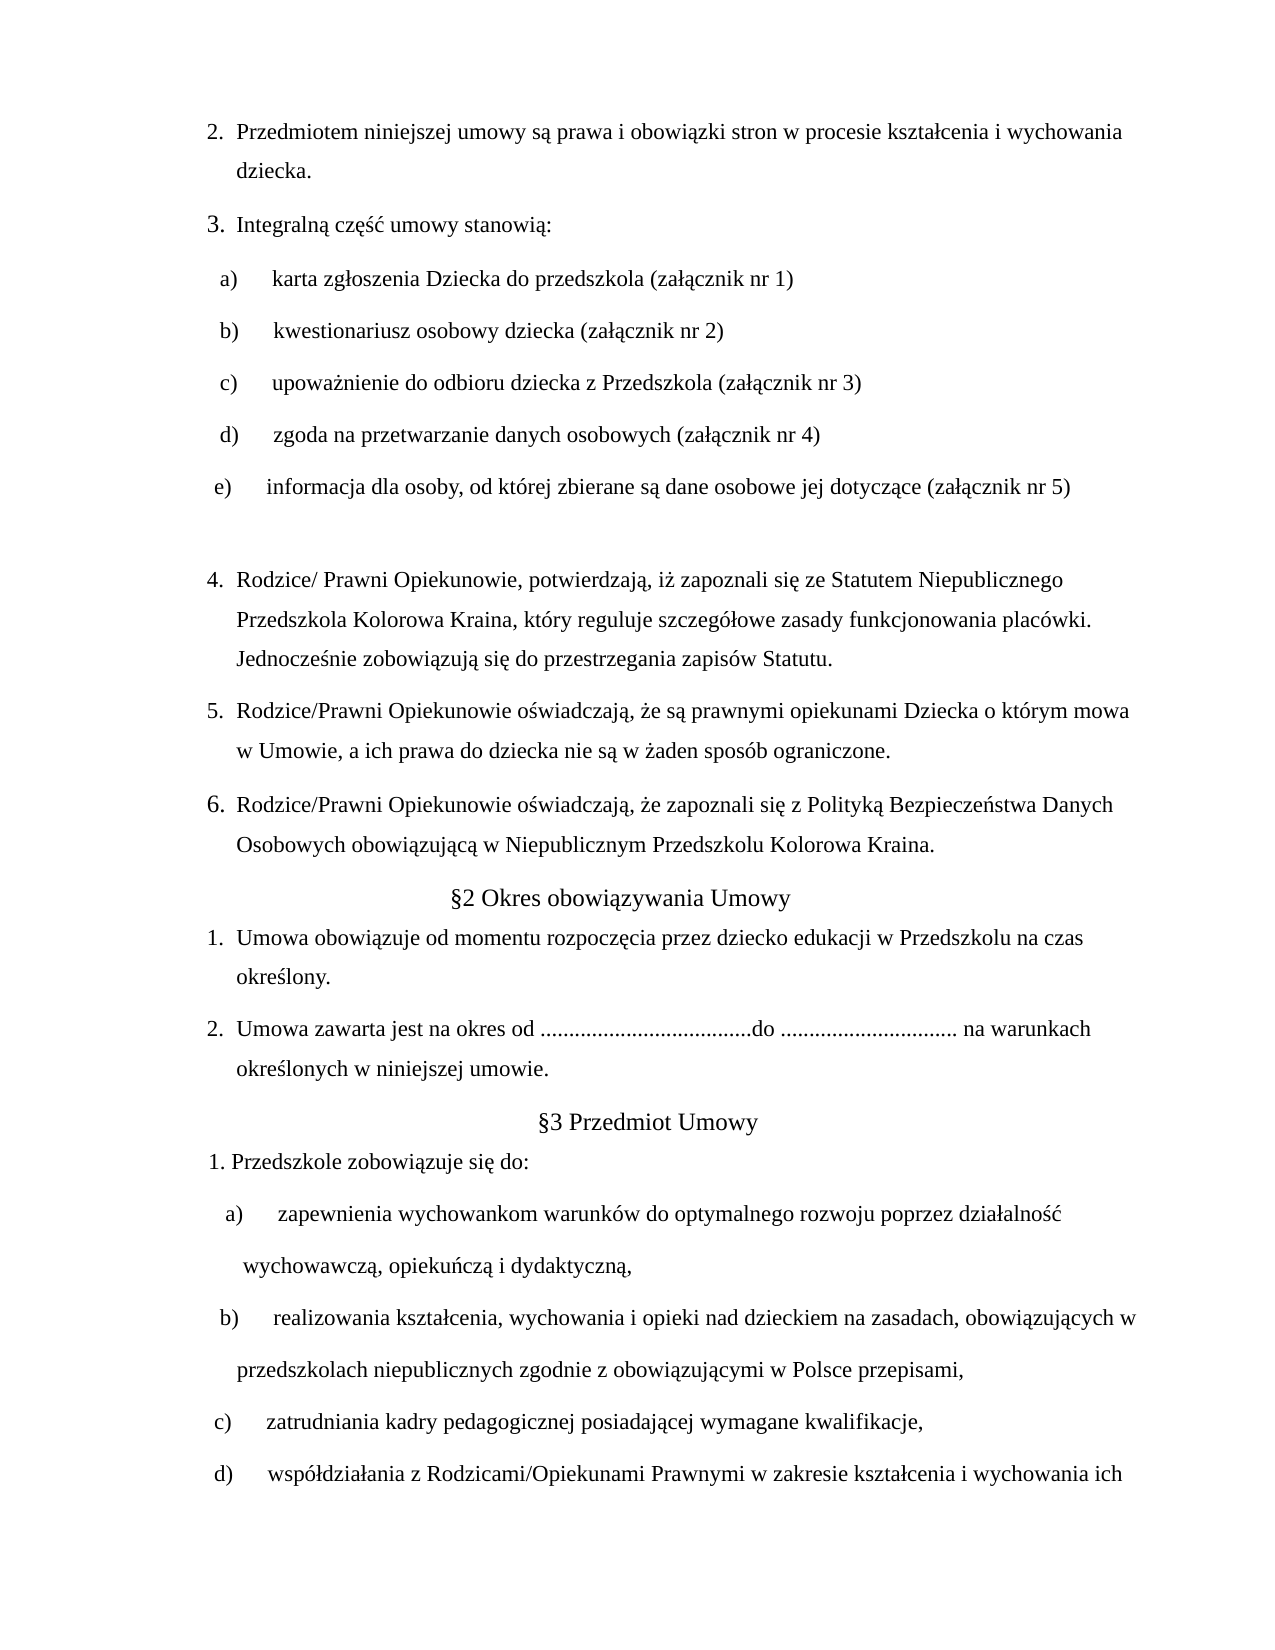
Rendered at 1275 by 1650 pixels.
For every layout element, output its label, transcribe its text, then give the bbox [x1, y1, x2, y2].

text §2 Okres obowiązywania Umowy [162, 883, 1147, 911]
list Przedmiotem niniejszej umowy są prawa i obowiązki stron w procesie kształcenia i wychowania dziecka. [207, 118, 1147, 184]
text §3 Przedmiot Umowy [162, 1107, 1147, 1136]
text wychowawczą, opiekuńczą i dydaktyczną, [162, 1252, 1147, 1278]
list Rodzice/Prawni Opiekunowie oświadczają, że są prawnymi opiekunami Dziecka o którym mowa w Umowie, a ich prawa do dziecka nie są w żaden sposób ograniczone. [207, 697, 1147, 763]
list Umowa obowiązuje od momentu rozpoczęcia przez dziecko edukacji w Przedszkolu na czas określony. [207, 924, 1147, 990]
text b) realizowania kształcenia, wychowania i opieki nad dzieckiem na zasadach, obowiązujących w [162, 1304, 1147, 1330]
text a) zapewnienia wychowankom warunków do optymalnego rozwoju poprzez działalność [162, 1200, 1147, 1226]
text c) upoważnienie do odbioru dziecka z Przedszkola (załącznik nr 3) [162, 369, 1147, 396]
text d) zgoda na przetwarzanie danych osobowych (załącznik nr 4) [162, 421, 1147, 447]
list Rodzice/Prawni Opiekunowie oświadczają, że zapoznali się z Polityką Bezpieczeństwa Danych Osobowych obowiązującą w Niepublicznym Przedszkolu Kolorowa Kraina. [207, 789, 1147, 857]
list Umowa zawarta jest na okres od .....................................do ............................... na warunkach określonych w niniejszej umowie. [207, 1015, 1147, 1081]
list Integralną część umowy stanowią: [207, 209, 1147, 238]
list Rodzice/ Prawni Opiekunowie, potwierdzają, iż zapoznali się ze Statutem Niepublicznego Przedszkola Kolorowa Kraina, który reguluje szczegółowe zasady funkcjonowania placówki. Jednocześnie zobowiązują się do przestrzegania zapisów Statutu. [207, 566, 1147, 672]
text b) kwestionariusz osobowy dziecka (załącznik nr 2) [162, 317, 1147, 343]
text przedszkolach niepublicznych zgodnie z obowiązującymi w Polsce przepisami, [162, 1356, 1147, 1382]
text d) współdziałania z Rodzicami/Opiekunami Prawnymi w zakresie kształcenia i wychowania ich [162, 1460, 1147, 1486]
text c) zatrudniania kadry pedagogicznej posiadającej wymagane kwalifikacje, [162, 1408, 1147, 1434]
text e) informacja dla osoby, od której zbierane są dane osobowe jej dotyczące (załącznik nr 5) [162, 473, 1147, 499]
text a) karta zgłoszenia Dziecka do przedszkola (załącznik nr 1) [162, 265, 1147, 292]
text 1. Przedszkole zobowiązuje się do: [162, 1148, 1147, 1174]
